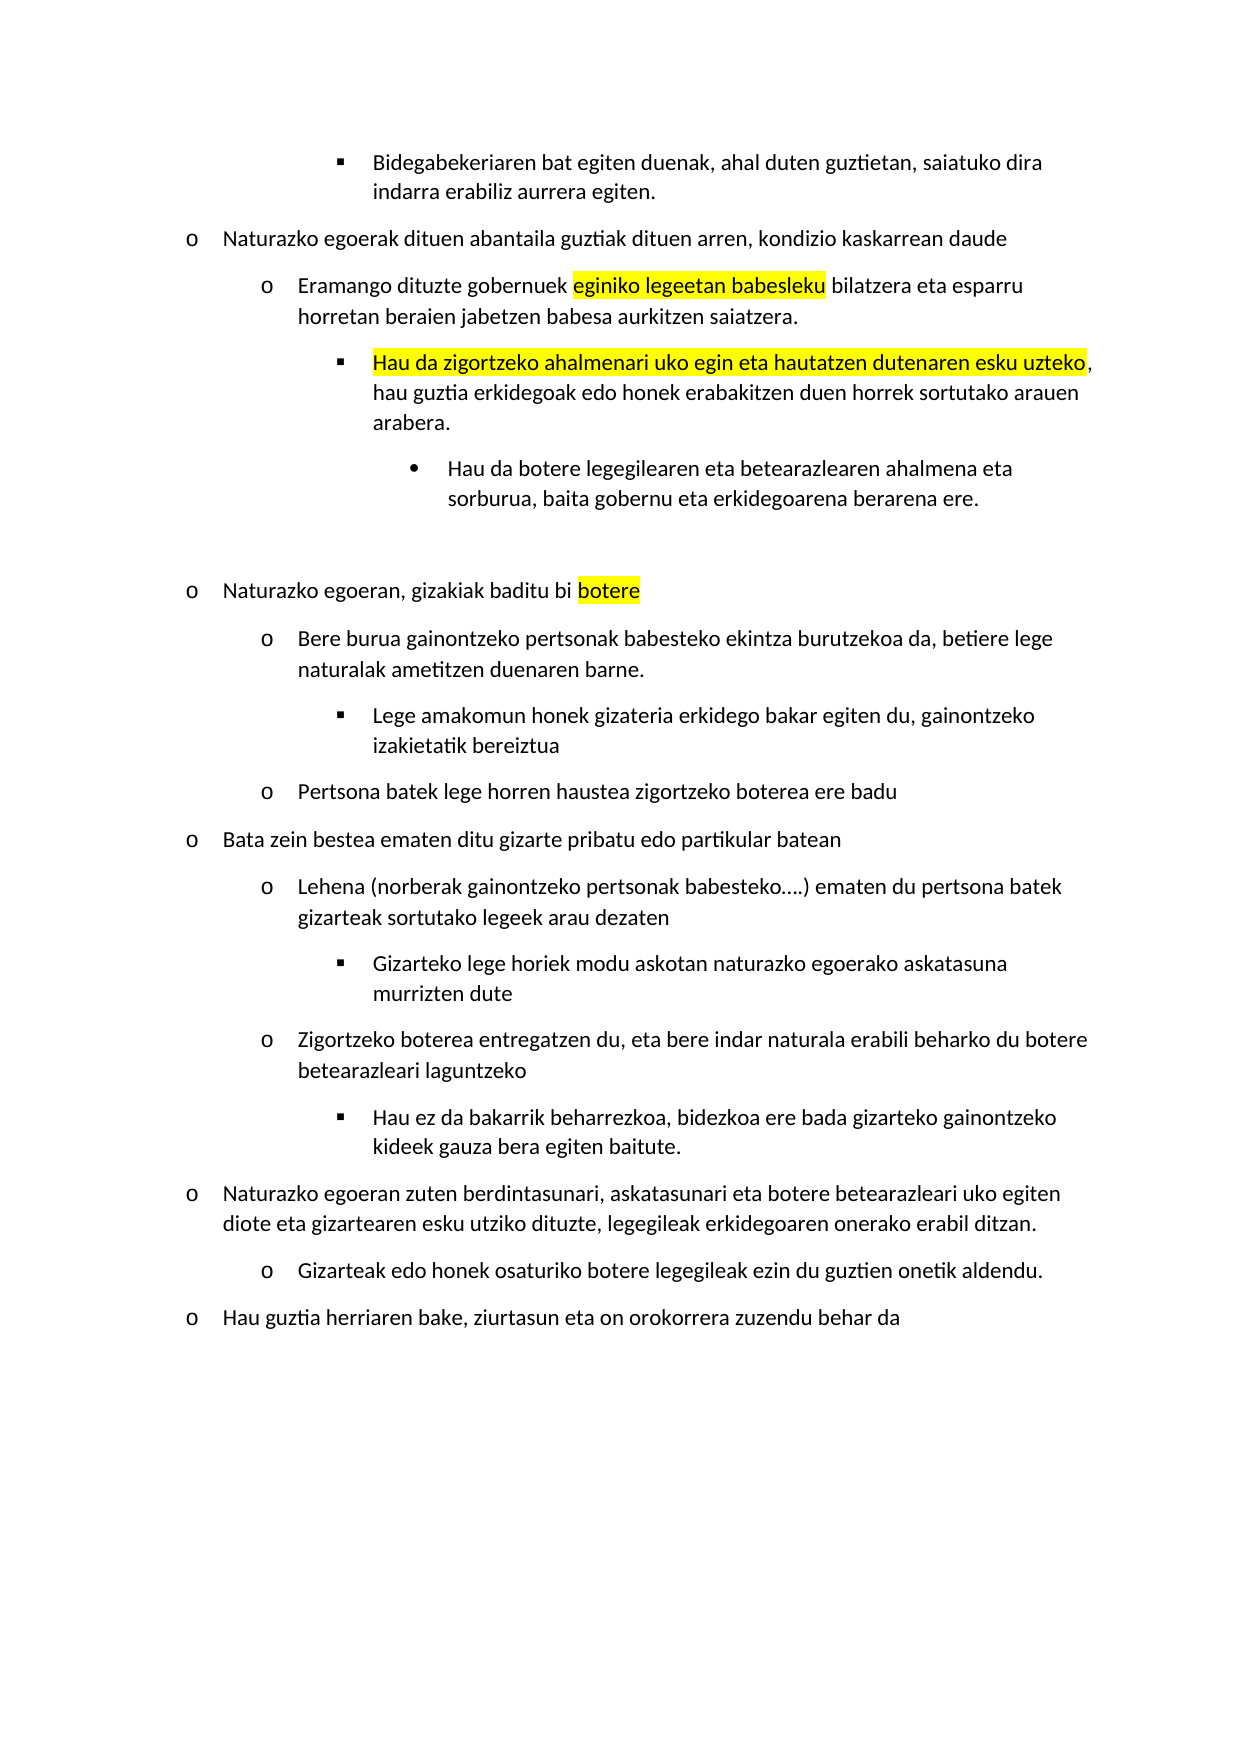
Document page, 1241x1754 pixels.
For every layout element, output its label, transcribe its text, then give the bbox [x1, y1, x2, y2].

list Zigortzeko boterea entregatzen du, eta bere indar naturala erabili beharko du botere betearazleari laguntzeko [260, 1025, 1093, 1084]
list Hau da zigortzeko ahalmenari uko egin eta hautatzen dutenaren esku uzteko, hau guztia erkidegoak edo honek erabakitzen duen horrek sortutako arauen arabera. [335, 348, 1093, 436]
list Hau ez da bakarrik beharrezkoa, bidezkoa ere bada gizarteko gainontzeko kideek gauza bera egiten baitute. [335, 1103, 1093, 1160]
list Bata zein bestea ematen ditu gizarte pribatu edo partikular batean [185, 825, 1093, 854]
list Naturazko egoeran, gizakiak baditu bi botere [185, 576, 1093, 606]
list Gizarteko lege horiek modu askotan naturazko egoerako askatasuna murrizten dute [335, 949, 1093, 1007]
list Naturazko egoerak dituen abantaila guztiak dituen arren, kondizio kaskarrean daude [185, 224, 1093, 253]
list Bidegabekeriaren bat egiten duenak, ahal duten guztietan, saiatuko dira indarra erabiliz aurrera egiten. [335, 148, 1093, 205]
list Lehena (norberak gainontzeko pertsonak babesteko….) ematen du pertsona batek gizarteak sortutako legeek arau dezaten [260, 872, 1093, 931]
list Gizarteak edo honek osaturiko botere legegileak ezin du guztien onetik aldendu. [260, 1256, 1093, 1285]
list Pertsona batek lege horren haustea zigortzeko boterea ere badu [260, 777, 1093, 806]
list Hau da botere legegilearen eta betearazlearen ahalmena eta sorburua, baita gobernu eta erkidegoarena berarena ere. [410, 454, 1093, 512]
list Eramango dituzte gobernuek eginiko legeetan babesleku bilatzera eta esparru horretan beraien jabetzen babesa aurkitzen saiatzera. [260, 271, 1093, 330]
list Naturazko egoeran zuten berdintasunari, askatasunari eta botere betearazleari uko egiten diote eta gizartearen esku utziko dituzte, legegileak erkidegoaren onerako erabil ditzan. [185, 1179, 1093, 1237]
list Bere burua gainontzeko pertsonak babesteko ekintza burutzekoa da, betiere lege naturalak ametitzen duenaren barne. [260, 624, 1093, 683]
list Hau guztia herriaren bake, ziurtasun eta on orokorrera zuzendu behar da [185, 1303, 1093, 1332]
list Lege amakomun honek gizateria erkidego bakar egiten du, gainontzeko izakietatik bereiztua [335, 701, 1093, 759]
